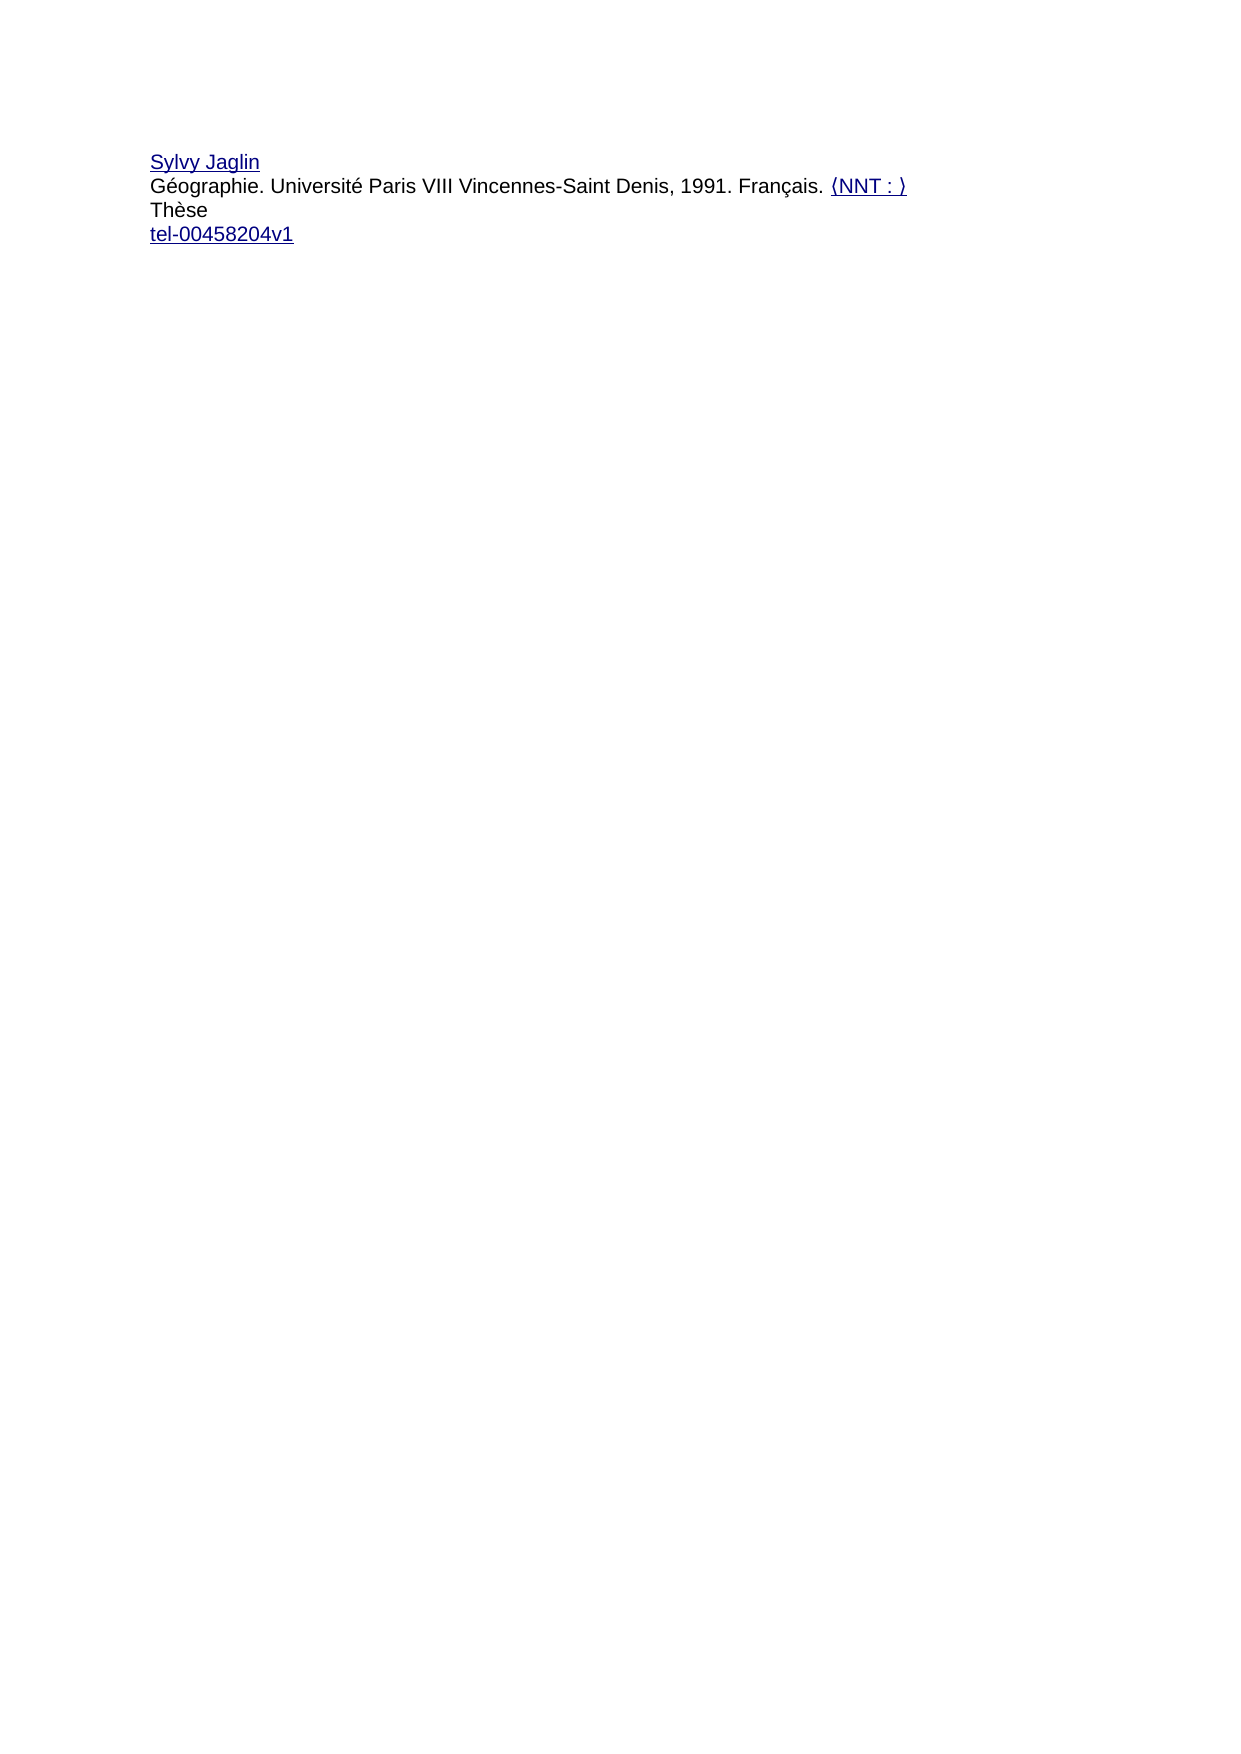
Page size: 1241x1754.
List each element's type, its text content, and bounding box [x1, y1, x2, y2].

table_header Sylvy Jaglin Géographie. Université Paris VIII Vincennes-Saint Denis, 1991. Français. ⟨NNT : ⟩ Thèse tel-00458204v1 [150, 150, 1090, 246]
